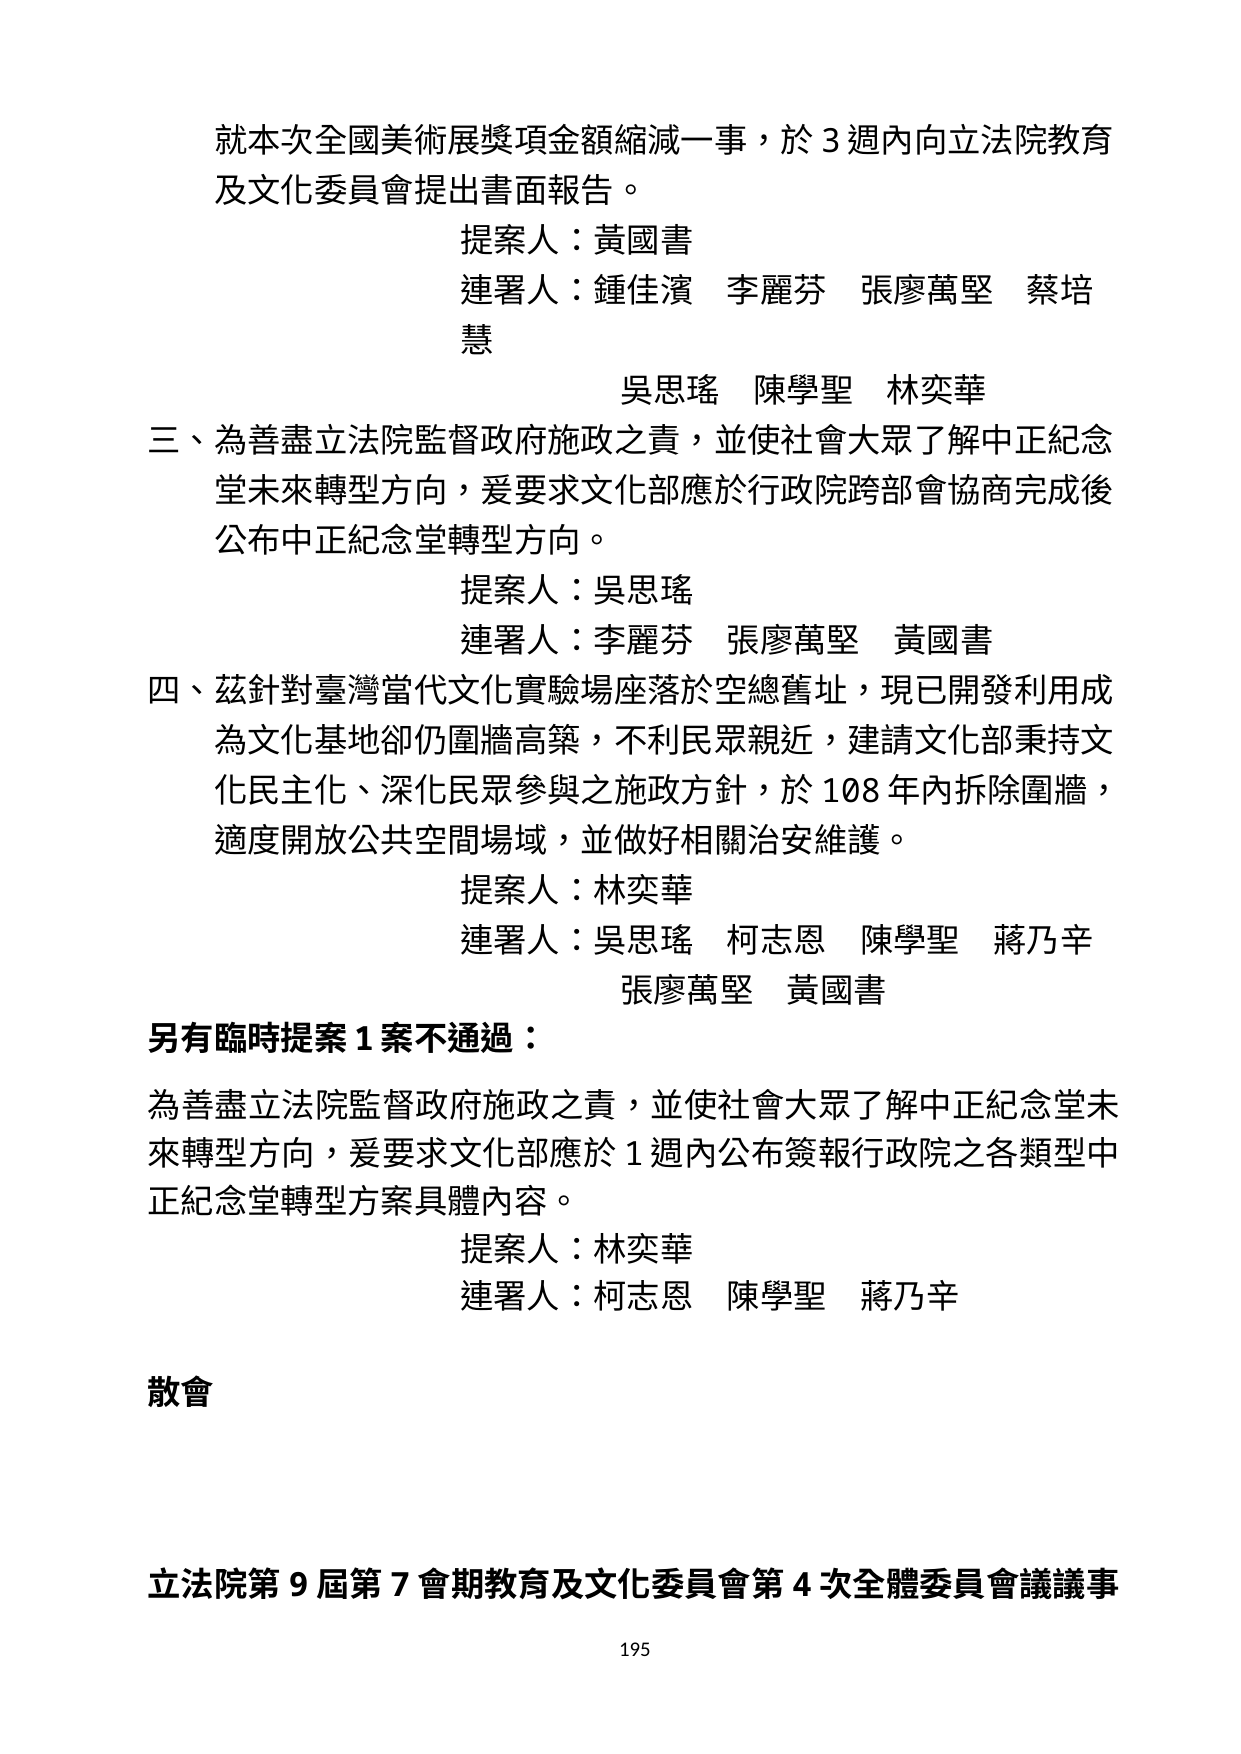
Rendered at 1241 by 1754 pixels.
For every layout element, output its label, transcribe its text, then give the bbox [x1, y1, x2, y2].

text 連署人：李麗芬 張廖萬堅 黃國書 [460, 612, 1122, 662]
text 提案人：黃國書 [460, 212, 1122, 262]
text 提案人：吳思瑤 [460, 562, 1122, 612]
text 為善盡立法院監督政府施政之責，並使社會大眾了解中正紀念堂未來轉型方向，爰要求文化部應於1週內公布簽報行政院之各類型中正紀念堂轉型方案具體內容。 [147, 1079, 1120, 1223]
text 提案人：林奕華 [460, 1223, 1122, 1271]
text 四、茲針對臺灣當代文化實驗場座落於空總舊址，現已開發利用成為文化基地卻仍圍牆高築，不利民眾親近，建請文化部秉持文化民主化、深化民眾參與之施政方針，於108年內拆除圍牆，適度開放公共空間場域，並做好相關治安維護。 [147, 662, 1122, 862]
text 散會 [147, 1366, 1120, 1414]
text 立法院第9屆第7會期教育及文化委員會第4次全體委員會議議事 [147, 1558, 1120, 1606]
text 連署人：柯志恩 陳學聖 蔣乃辛 [460, 1271, 1122, 1318]
text 另有臨時提案1案不通過： [147, 1012, 1120, 1060]
text 提案人：林奕華 [460, 862, 1122, 912]
text 就本次全國美術展獎項金額縮減一事，於3週內向立法院教育及文化委員會提出書面報告。 [147, 112, 1122, 212]
text 三、為善盡立法院監督政府施政之責，並使社會大眾了解中正紀念堂未來轉型方向，爰要求文化部應於行政院跨部會協商完成後公布中正紀念堂轉型方向。 [147, 412, 1122, 562]
text 吳思瑤 陳學聖 林奕華 [460, 362, 1122, 412]
text 連署人：鍾佳濱 李麗芬 張廖萬堅 蔡培慧 [460, 262, 1122, 362]
text 連署人：吳思瑤 柯志恩 陳學聖 蔣乃辛 [460, 912, 1122, 962]
text 張廖萬堅 黃國書 [460, 962, 1122, 1012]
